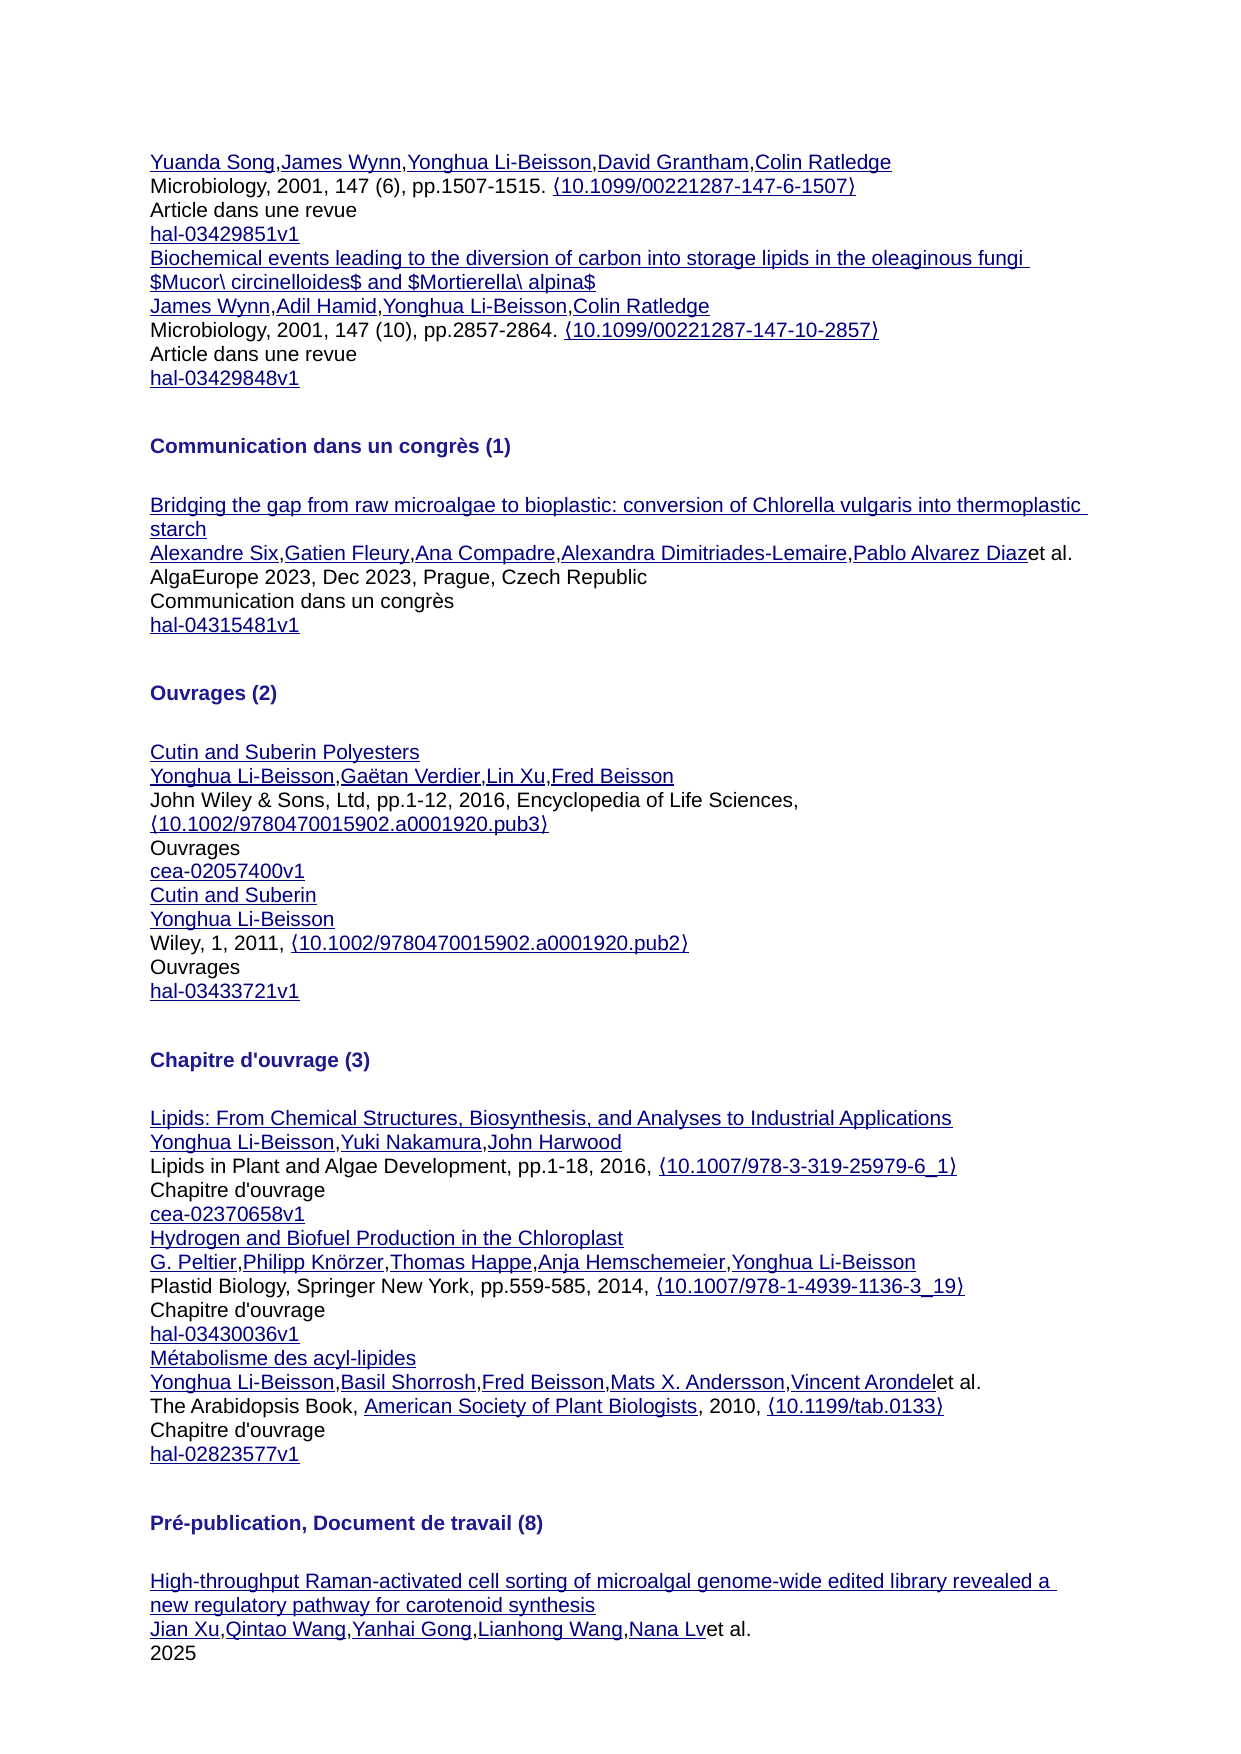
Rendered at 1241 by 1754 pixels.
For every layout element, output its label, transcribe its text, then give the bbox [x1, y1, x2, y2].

table_cell Biochemical events leading to the diversion of carbon into storage lipids in the oleaginous fungi $Mucor\ circinelloides$ and $Mortierella\ alpina$ James Wynn,Adil Hamid,Yonghua Li-Beisson,Colin Ratledge Microbiology, 2001, 147 (10), pp.2857-2864. ⟨10.1099/00221287-147-10-2857⟩ Article dans une revue hal-03429848v1 [150, 246, 1090, 389]
table_cell Cutin and Suberin Yonghua Li-Beisson Wiley, 1, 2011, ⟨10.1002/9780470015902.a0001920.pub2⟩ Ouvrages hal-03433721v1 [150, 883, 1090, 1003]
table_header Bridging the gap from raw microalgae to bioplastic: conversion of Chlorella vulgaris into thermoplastic starch Alexandre Six,Gatien Fleury,Ana Compadre,Alexandra Dimitriades-Lemaire,Pablo Alvarez Diazet al. AlgaEurope 2023, Dec 2023, Prague, Czech Republic Communication dans un congrès hal-04315481v1 [150, 493, 1090, 636]
subtitle Ouvrages (2) [150, 681, 1090, 705]
table_header Lipids: From Chemical Structures, Biosynthesis, and Analyses to Industrial Applications Yonghua Li-Beisson,Yuki Nakamura,John Harwood Lipids in Plant and Algae Development, pp.1-18, 2016, ⟨10.1007/978-3-319-25979-6_1⟩ Chapitre d'ouvrage cea-02370658v1 [150, 1106, 1090, 1226]
subtitle Chapitre d'ouvrage (3) [150, 1048, 1090, 1072]
table_cell Métabolisme des acyl-lipides Yonghua Li-Beisson,Basil Shorrosh,Fred Beisson,Mats X. Andersson,Vincent Arondelet al. The Arabidopsis Book, American Society of Plant Biologists, 2010, ⟨10.1199/tab.0133⟩ Chapitre d'ouvrage hal-02823577v1 [150, 1346, 1090, 1466]
table_header Cutin and Suberin Polyesters Yonghua Li-Beisson,Gaëtan Verdier,Lin Xu,Fred Beisson John Wiley & Sons, Ltd, pp.1-12, 2016, Encyclopedia of Life Sciences, ⟨10.1002/9780470015902.a0001920.pub3⟩ Ouvrages cea-02057400v1 [150, 740, 1090, 883]
subtitle Pré-publication, Document de travail (8) [150, 1510, 1090, 1534]
subtitle Communication dans un congrès (1) [150, 434, 1090, 458]
table_cell Hydrogen and Biofuel Production in the Chloroplast G. Peltier,Philipp Knörzer,Thomas Happe,Anja Hemschemeier,Yonghua Li-Beisson Plastid Biology, Springer New York, pp.559-585, 2014, ⟨10.1007/978-1-4939-1136-3_19⟩ Chapitre d'ouvrage hal-03430036v1 [150, 1226, 1090, 1346]
table_header High-throughput Raman-activated cell sorting of microalgal genome-wide edited library revealed a new regulatory pathway for carotenoid synthesis Jian Xu,Qintao Wang,Yanhai Gong,Lianhong Wang,Nana Lvet al. 2025 [150, 1569, 1090, 1664]
table_cell Yuanda Song,James Wynn,Yonghua Li-Beisson,David Grantham,Colin Ratledge Microbiology, 2001, 147 (6), pp.1507-1515. ⟨10.1099/00221287-147-6-1507⟩ Article dans une revue hal-03429851v1 [150, 150, 1090, 246]
